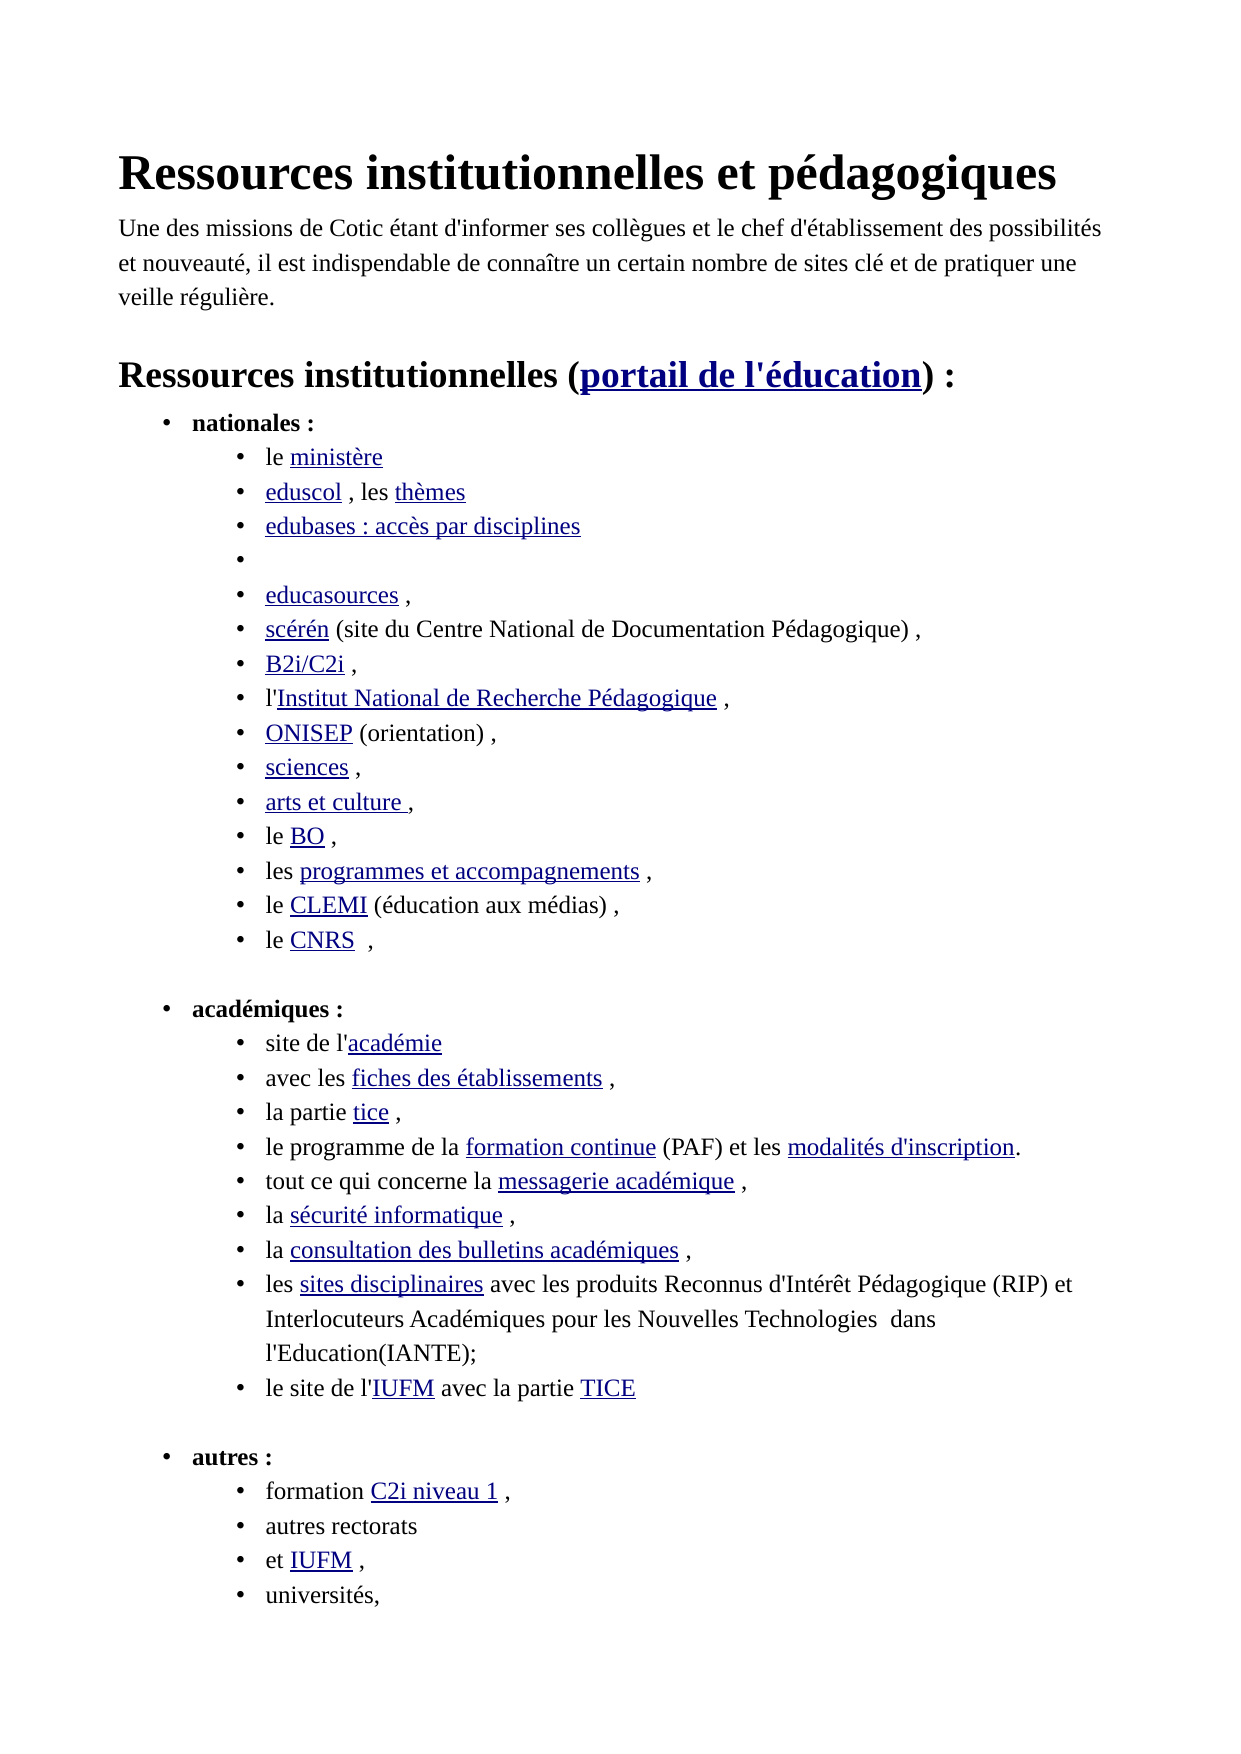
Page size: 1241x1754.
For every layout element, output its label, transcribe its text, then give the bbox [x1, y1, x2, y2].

list avec les fiches des établissements , [236, 1063, 1122, 1091]
list le programme de la formation continue (PAF) et les modalités d'inscription. [236, 1132, 1122, 1160]
list le ministère [236, 442, 1122, 471]
list sciences , [236, 752, 1122, 781]
list et IUFM , [236, 1545, 1122, 1574]
list la partie tice , [236, 1097, 1122, 1126]
list autres rectorats [236, 1511, 1122, 1540]
subtitle Ressources institutionnelles et pédagogiques [118, 143, 1122, 201]
list le CNRS , [236, 925, 1122, 953]
list educasources , [236, 580, 1122, 609]
list le CLEMI (éducation aux médias) , [236, 890, 1122, 919]
list le site de l'IUFM avec la partie TICE [236, 1373, 1122, 1402]
list edubases : accès par disciplines [236, 511, 1122, 540]
list eduscol , les thèmes [236, 477, 1122, 505]
list les programmes et accompagnements , [236, 856, 1122, 884]
list tout ce qui concerne la messagerie académique , [236, 1166, 1122, 1195]
list autres : [162, 1442, 1122, 1471]
list les sites disciplinaires avec les produits Reconnus d'Intérêt Pédagogique (RIP) et Interlocuteurs Académiques pour les Nouvelles Technologies dans l'Education(IANTE); [236, 1269, 1122, 1367]
list B2i/C2i , [236, 649, 1122, 678]
list le BO , [236, 821, 1122, 850]
list arts et culture , [236, 787, 1122, 816]
text Une des missions de Cotic étant d'informer ses collègues et le chef d'établissement des possibilités et nouveauté, il est indispendable de connaître un certain nombre de sites clé et de pratiquer une veille régulière. [118, 213, 1122, 311]
subtitle Ressources institutionnelles (portail de l'éducation) : [118, 352, 1122, 395]
list formation C2i niveau 1 , [236, 1476, 1122, 1505]
list ONISEP (orientation) , [236, 718, 1122, 747]
list nationales : [162, 408, 1122, 436]
list site de l'académie [236, 1028, 1122, 1057]
list universités, [236, 1580, 1122, 1609]
list académiques : [162, 994, 1122, 1022]
list la sécurité informatique , [236, 1201, 1122, 1229]
list la consultation des bulletins académiques , [236, 1235, 1122, 1264]
list scérén (site du Centre National de Documentation Pédagogique) , [236, 614, 1122, 643]
list l'Institut National de Recherche Pédagogique , [236, 683, 1122, 712]
